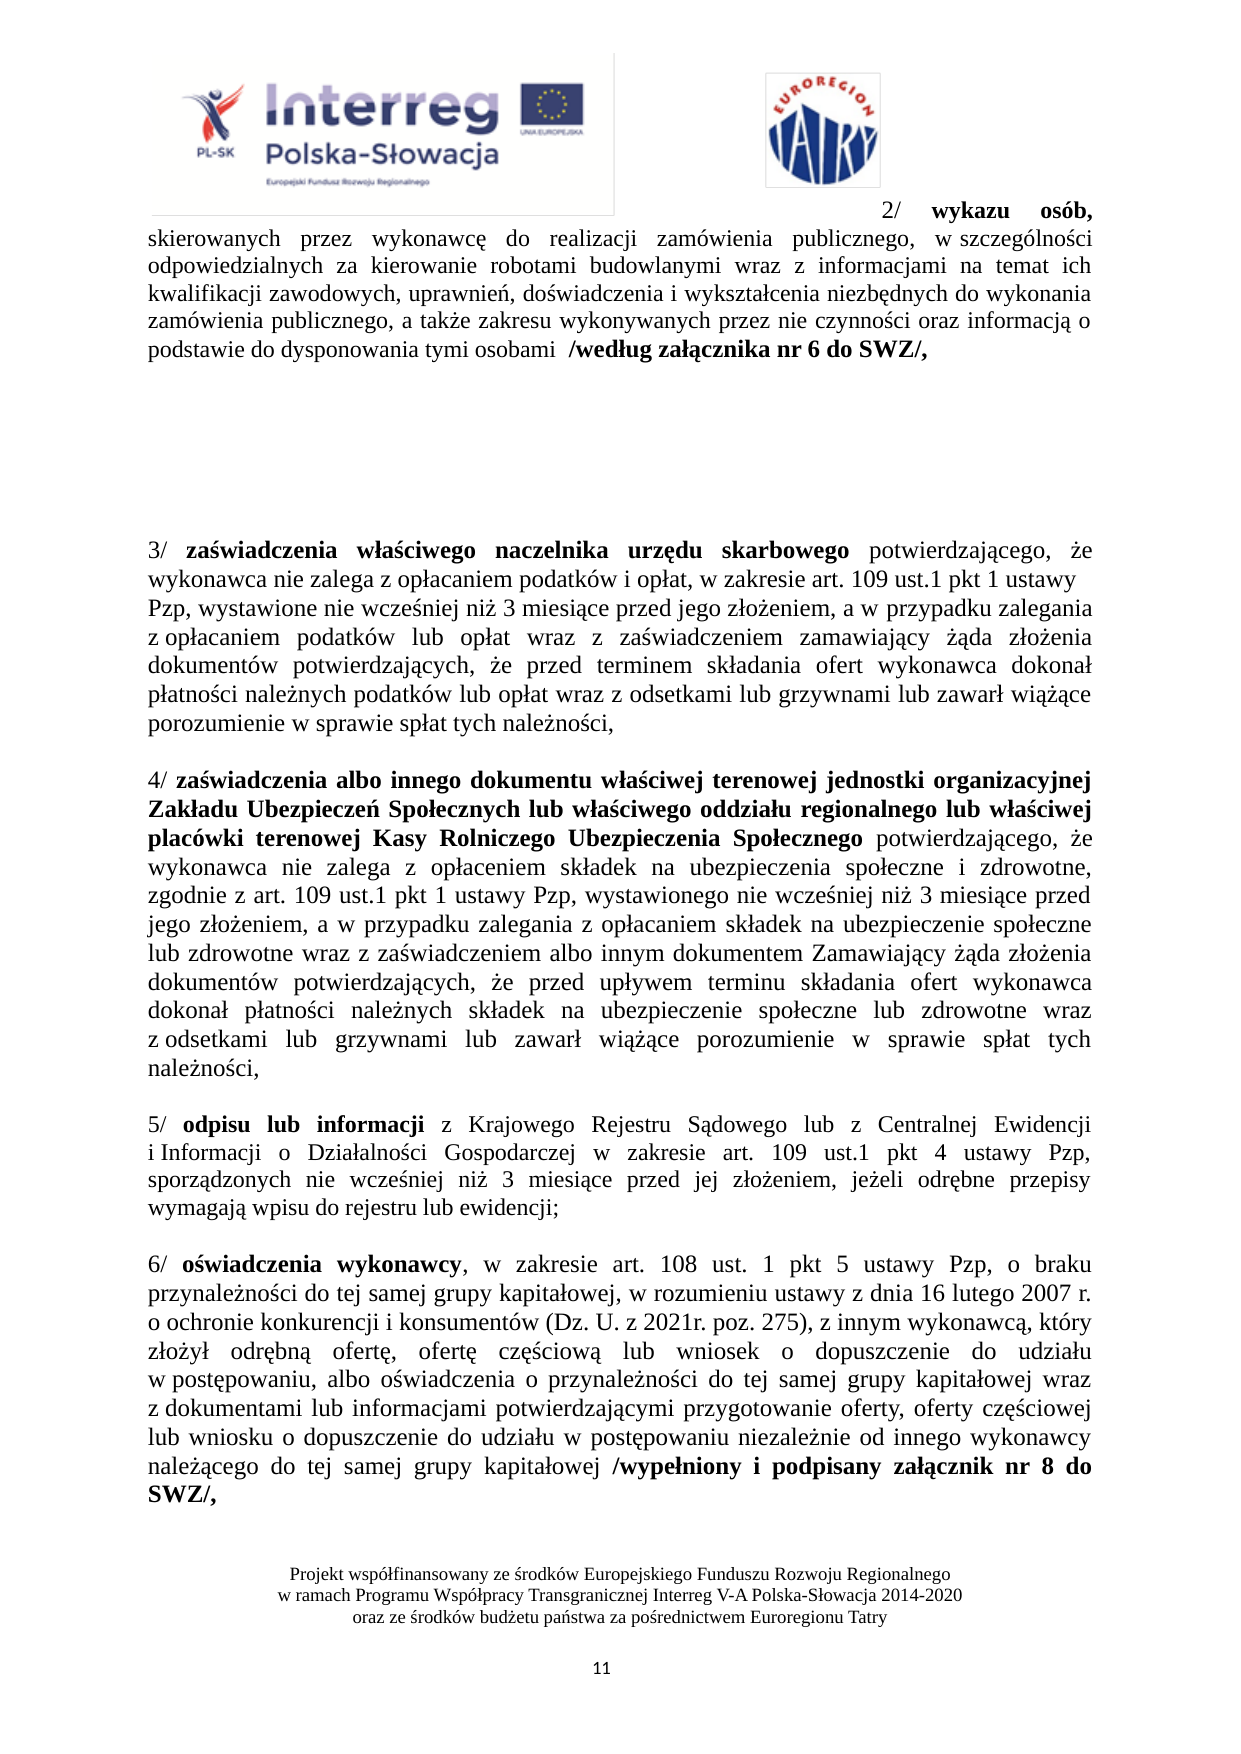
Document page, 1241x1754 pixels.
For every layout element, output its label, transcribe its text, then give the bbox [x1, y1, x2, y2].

text 6/ oświadczenia wykonawcy, w zakresie art. 108 ust. 1 pkt 5 ustawy Pzp, o braku przynależności do tej samej grupy kapitałowej, w rozumieniu ustawy z dnia 16 lutego 2007 r. o ochronie konkurencji i konsumentów (Dz. U. z 2021r. poz. 275), z innym wykonawcą, który złożył odrębną ofertę, ofertę częściową lub wniosek o dopuszczenie do udziału w postępowaniu, albo oświadczenia o przynależności do tej samej grupy kapitałowej wraz z dokumentami lub informacjami potwierdzającymi przygotowanie oferty, oferty częściowej lub wniosku o dopuszczenie do udziału w postępowaniu niezależnie od innego wykonawcy należącego do tej samej grupy kapitałowej /wypełniony i podpisany załącznik nr 8 do SWZ/, [148, 1249, 1093, 1508]
text 3/ zaświadczenia właściwego naczelnika urzędu skarbowego potwierdzającego, że wykonawca nie zalega z opłacaniem podatków i opłat, w zakresie art. 109 ust.1 pkt 1 ustawy [148, 535, 1093, 593]
picture [151, 53, 882, 219]
text 2/ wykazu osób, skierowanych przez wykonawcę do realizacji zamówienia publicznego, w szczególności odpowiedzialnych za kierowanie robotami budowlanymi wraz z informacjami na temat ich kwalifikacji zawodowych, uprawnień, doświadczenia i wykształcenia niezbędnych do wykonania zamówienia publicznego, a także zakresu wykonywanych przez nie czynności oraz informacją o podstawie do dysponowania tymi osobami /według załącznika nr 6 do SWZ/, [148, 195, 1093, 363]
text 4/ zaświadczenia albo innego dokumentu właściwej terenowej jednostki organizacyjnej Zakładu Ubezpieczeń Społecznych lub właściwego oddziału regionalnego lub właściwej placówki terenowej Kasy Rolniczego Ubezpieczenia Społecznego potwierdzającego, że wykonawca nie zalega z opłaceniem składek na ubezpieczenia społeczne i zdrowotne, zgodnie z art. 109 ust.1 pkt 1 ustawy Pzp, wystawionego nie wcześniej niż 3 miesiące przed jego złożeniem, a w przypadku zalegania z opłacaniem składek na ubezpieczenie społeczne lub zdrowotne wraz z zaświadczeniem albo innym dokumentem Zamawiający żąda złożenia dokumentów potwierdzających, że przed upływem terminu składania ofert wykonawca dokonał płatności należnych składek na ubezpieczenie społeczne lub zdrowotne wraz z odsetkami lub grzywnami lub zawarł wiążące porozumienie w sprawie spłat tych należności, [148, 765, 1093, 1082]
text 5/ odpisu lub informacji z Krajowego Rejestru Sądowego lub z Centralnej Ewidencji i Informacji o Działalności Gospodarczej w zakresie art. 109 ust.1 pkt 4 ustawy Pzp, sporządzonych nie wcześniej niż 3 miesiące przed jej złożeniem, jeżeli odrębne przepisy wymagają wpisu do rejestru lub ewidencji; [148, 1110, 1093, 1221]
text Pzp, wystawione nie wcześniej niż 3 miesiące przed jego złożeniem, a w przypadku zalegania z opłacaniem podatków lub opłat wraz z zaświadczeniem zamawiający żąda złożenia dokumentów potwierdzających, że przed terminem składania ofert wykonawca dokonał płatności należnych podatków lub opłat wraz z odsetkami lub grzywnami lub zawarł wiążące porozumienie w sprawie spłat tych należności, [148, 593, 1093, 737]
